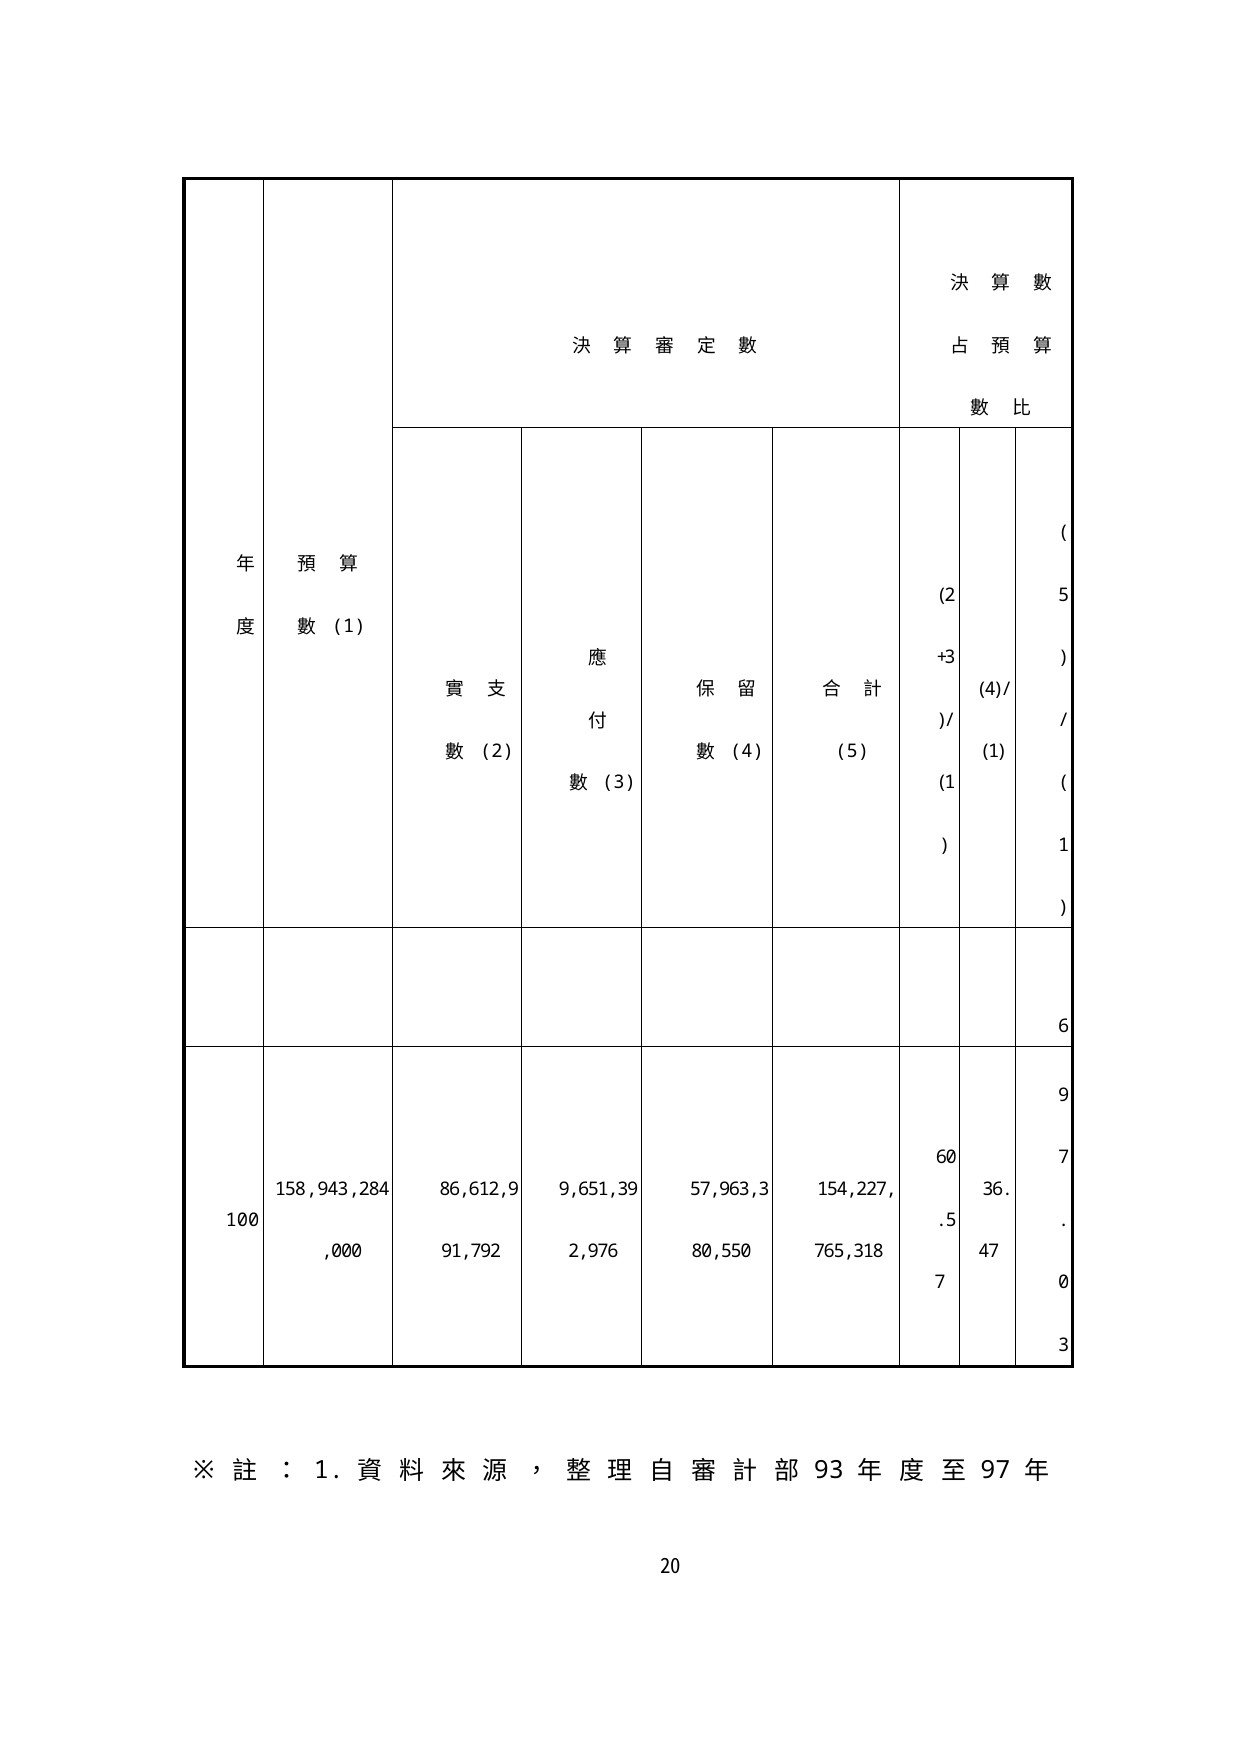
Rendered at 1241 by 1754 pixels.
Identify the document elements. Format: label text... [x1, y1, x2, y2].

table_cell [522, 928, 641, 1046]
table_cell 60.57 [900, 1047, 959, 1365]
table_header 決算數占預算數比 [900, 180, 1071, 427]
table_cell 36.47 [960, 1047, 1015, 1365]
table_cell 57,963,380,550 [642, 1047, 772, 1365]
table_cell 保留數(4) [642, 428, 772, 927]
text ※註：1.資料來源，整理自審計部93年度至97年 [183, 1427, 1058, 1490]
table_cell 合計(5) [773, 428, 899, 927]
table_cell 86,612,991,792 [393, 1047, 521, 1365]
table_cell [642, 928, 772, 1046]
table_cell (2+3)/(1) [900, 428, 959, 927]
table_cell 應付數(3) [522, 428, 641, 927]
table_cell (5)/(1) [1016, 428, 1071, 927]
table_header 決算審定數 [393, 180, 899, 427]
table_cell 9,651,392,976 [522, 1047, 641, 1365]
table_cell [773, 928, 899, 1046]
table_cell 158,943,284,000 [264, 1047, 392, 1365]
table_header 年度 [186, 180, 263, 927]
table_cell 154,227,765,318 [773, 1047, 899, 1365]
table_cell 6 [1016, 928, 1071, 1046]
table_cell [186, 928, 263, 1046]
table_cell (4)/(1) [960, 428, 1015, 927]
table_header 預算數(1) [264, 180, 392, 927]
table_cell 實支數(2) [393, 428, 521, 927]
table_cell 97.03 [1016, 1047, 1071, 1365]
table_cell [900, 928, 959, 1046]
table_cell 100 [186, 1047, 263, 1365]
table_cell [264, 928, 392, 1046]
table_cell [393, 928, 521, 1046]
table_cell [960, 928, 1015, 1046]
